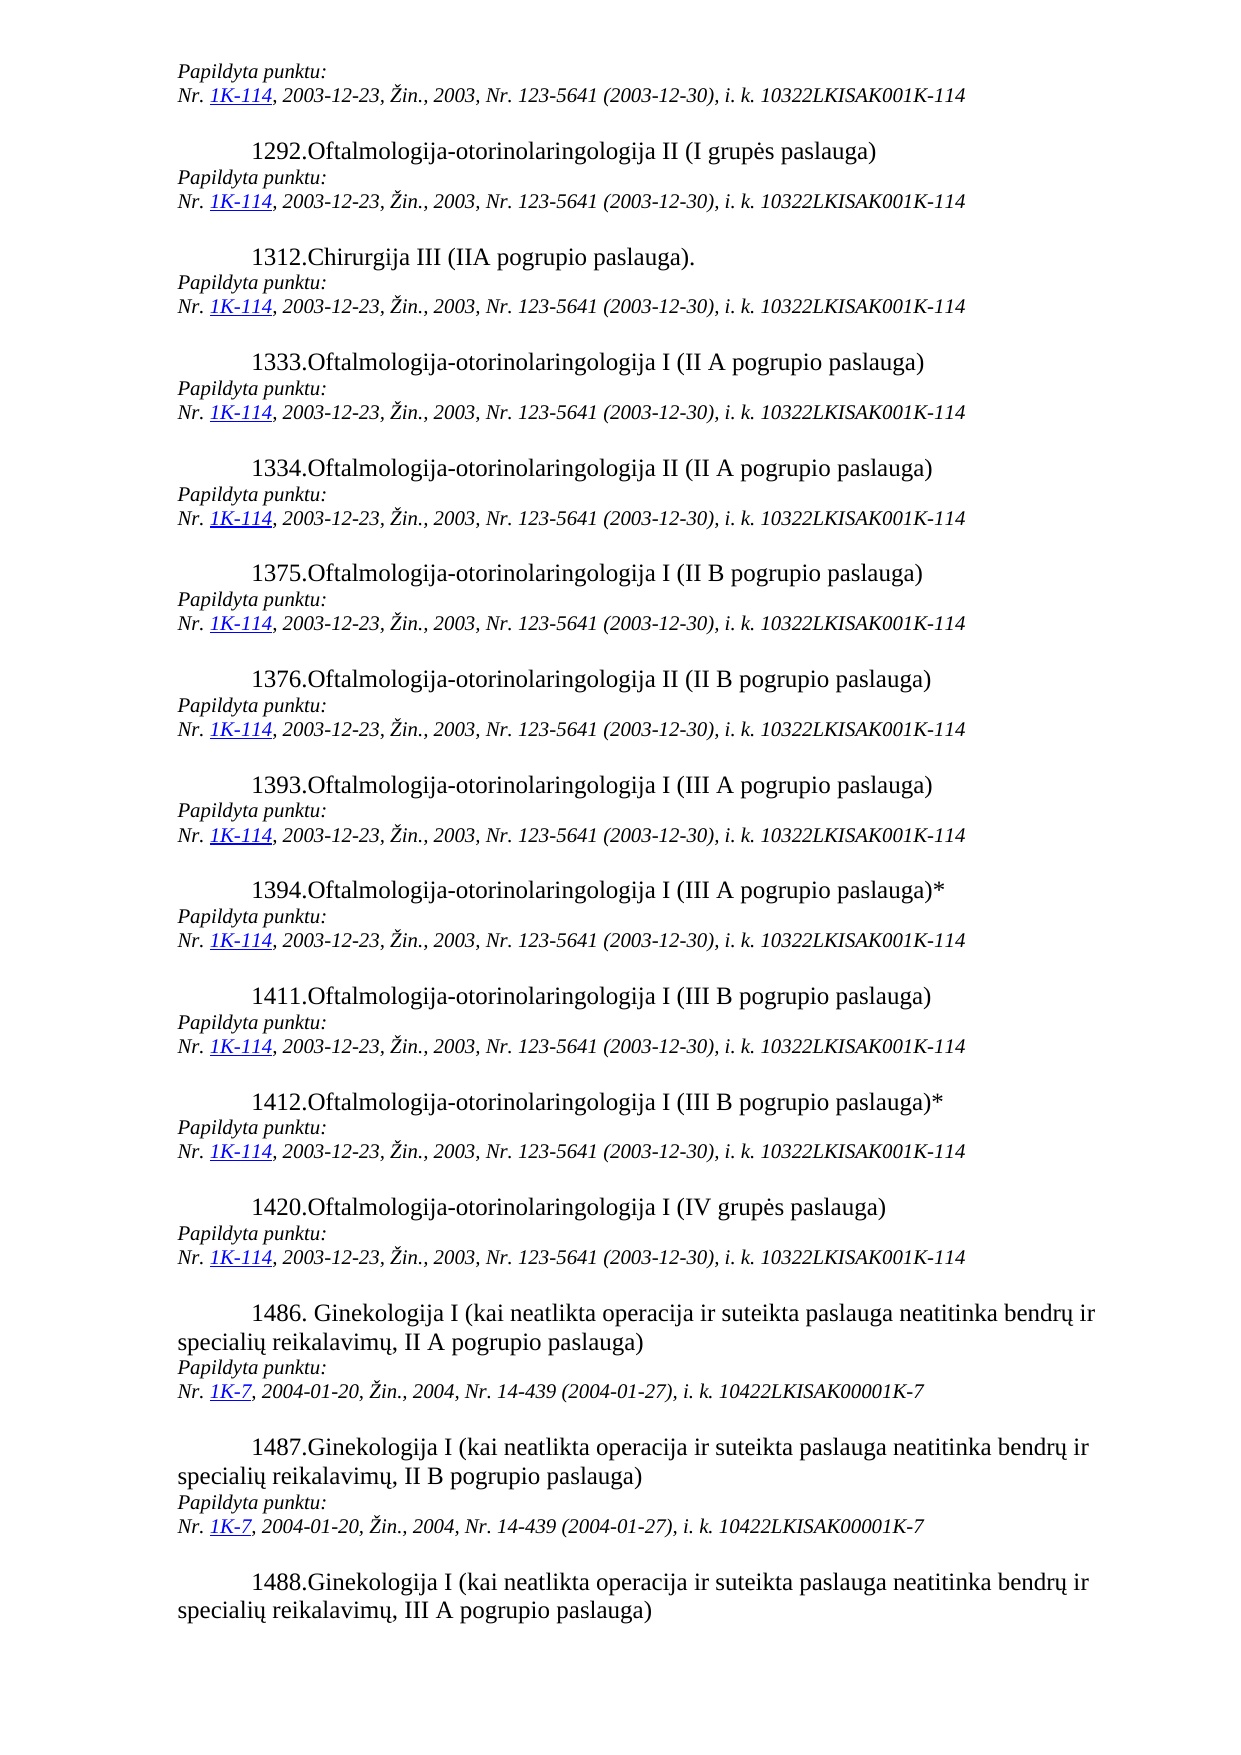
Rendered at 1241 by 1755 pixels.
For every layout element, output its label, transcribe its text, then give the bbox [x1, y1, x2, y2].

text Nr. 1K-114, 2003-12-23, Žin., 2003, Nr. 123-5641 (2003-12-30), i. k. 10322LKISAK001K-114 [177, 400, 1181, 424]
text Papildyta punktu: [177, 1221, 1181, 1245]
text 1375.Oftalmologija-otorinolaringologija I (II B pogrupio paslauga) [177, 558, 1181, 587]
text Papildyta punktu: [177, 1115, 1181, 1139]
text Papildyta punktu: [177, 693, 1181, 717]
text 1486. Ginekologija I (kai neatlikta operacija ir suteikta paslauga neatitinka bendrų ir specialių reikalavimų, II A pogrupio paslauga) [177, 1298, 1181, 1355]
text Nr. 1K-114, 2003-12-23, Žin., 2003, Nr. 123-5641 (2003-12-30), i. k. 10322LKISAK001K-114 [177, 1139, 1181, 1163]
text Papildyta punktu: [177, 1490, 1181, 1514]
text Nr. 1K-7, 2004-01-20, Žin., 2004, Nr. 14-439 (2004-01-27), i. k. 10422LKISAK00001K-7 [177, 1379, 1181, 1403]
text Papildyta punktu: [177, 59, 1181, 83]
text Nr. 1K-114, 2003-12-23, Žin., 2003, Nr. 123-5641 (2003-12-30), i. k. 10322LKISAK001K-114 [177, 1245, 1181, 1269]
text Nr. 1K-114, 2003-12-23, Žin., 2003, Nr. 123-5641 (2003-12-30), i. k. 10322LKISAK001K-114 [177, 717, 1181, 741]
text 1393.Oftalmologija-otorinolaringologija I (III A pogrupio paslauga) [177, 770, 1181, 798]
text Papildyta punktu: [177, 798, 1181, 822]
text Papildyta punktu: [177, 270, 1181, 294]
text Nr. 1K-114, 2003-12-23, Žin., 2003, Nr. 123-5641 (2003-12-30), i. k. 10322LKISAK001K-114 [177, 83, 1181, 107]
text 1411.Oftalmologija-otorinolaringologija I (III B pogrupio paslauga) [177, 981, 1181, 1010]
text 1420.Oftalmologija-otorinolaringologija I (IV grupės paslauga) [177, 1192, 1181, 1221]
text Papildyta punktu: [177, 587, 1181, 611]
text Nr. 1K-114, 2003-12-23, Žin., 2003, Nr. 123-5641 (2003-12-30), i. k. 10322LKISAK001K-114 [177, 294, 1181, 318]
text Nr. 1K-114, 2003-12-23, Žin., 2003, Nr. 123-5641 (2003-12-30), i. k. 10322LKISAK001K-114 [177, 611, 1181, 635]
text Papildyta punktu: [177, 165, 1181, 189]
text Papildyta punktu: [177, 1010, 1181, 1034]
text Papildyta punktu: [177, 1355, 1181, 1379]
text 1394.Oftalmologija-otorinolaringologija I (III A pogrupio paslauga)* [177, 875, 1181, 904]
text Papildyta punktu: [177, 376, 1181, 400]
text 1333.Oftalmologija-otorinolaringologija I (II A pogrupio paslauga) [177, 347, 1181, 376]
text Nr. 1K-114, 2003-12-23, Žin., 2003, Nr. 123-5641 (2003-12-30), i. k. 10322LKISAK001K-114 [177, 822, 1181, 847]
text Papildyta punktu: [177, 904, 1181, 928]
text 1312.Chirurgija III (IIA pogrupio paslauga). [177, 242, 1181, 270]
text 1488.Ginekologija I (kai neatlikta operacija ir suteikta paslauga neatitinka bendrų ir specialių reikalavimų, III A pogrupio paslauga) [177, 1567, 1181, 1624]
text Papildyta punktu: [177, 482, 1181, 506]
text 1376.Oftalmologija-otorinolaringologija II (II B pogrupio paslauga) [177, 664, 1181, 693]
text Nr. 1K-114, 2003-12-23, Žin., 2003, Nr. 123-5641 (2003-12-30), i. k. 10322LKISAK001K-114 [177, 928, 1181, 952]
text 1292.Oftalmologija-otorinolaringologija II (I grupės paslauga) [177, 136, 1181, 165]
text Nr. 1K-114, 2003-12-23, Žin., 2003, Nr. 123-5641 (2003-12-30), i. k. 10322LKISAK001K-114 [177, 189, 1181, 213]
text Nr. 1K-114, 2003-12-23, Žin., 2003, Nr. 123-5641 (2003-12-30), i. k. 10322LKISAK001K-114 [177, 506, 1181, 530]
text Nr. 1K-114, 2003-12-23, Žin., 2003, Nr. 123-5641 (2003-12-30), i. k. 10322LKISAK001K-114 [177, 1034, 1181, 1058]
text 1412.Oftalmologija-otorinolaringologija I (III B pogrupio paslauga)* [177, 1087, 1181, 1115]
text 1334.Oftalmologija-otorinolaringologija II (II A pogrupio paslauga) [177, 453, 1181, 482]
text 1487.Ginekologija I (kai neatlikta operacija ir suteikta paslauga neatitinka bendrų ir specialių reikalavimų, II B pogrupio paslauga) [177, 1432, 1181, 1490]
text Nr. 1K-7, 2004-01-20, Žin., 2004, Nr. 14-439 (2004-01-27), i. k. 10422LKISAK00001K-7 [177, 1514, 1181, 1538]
